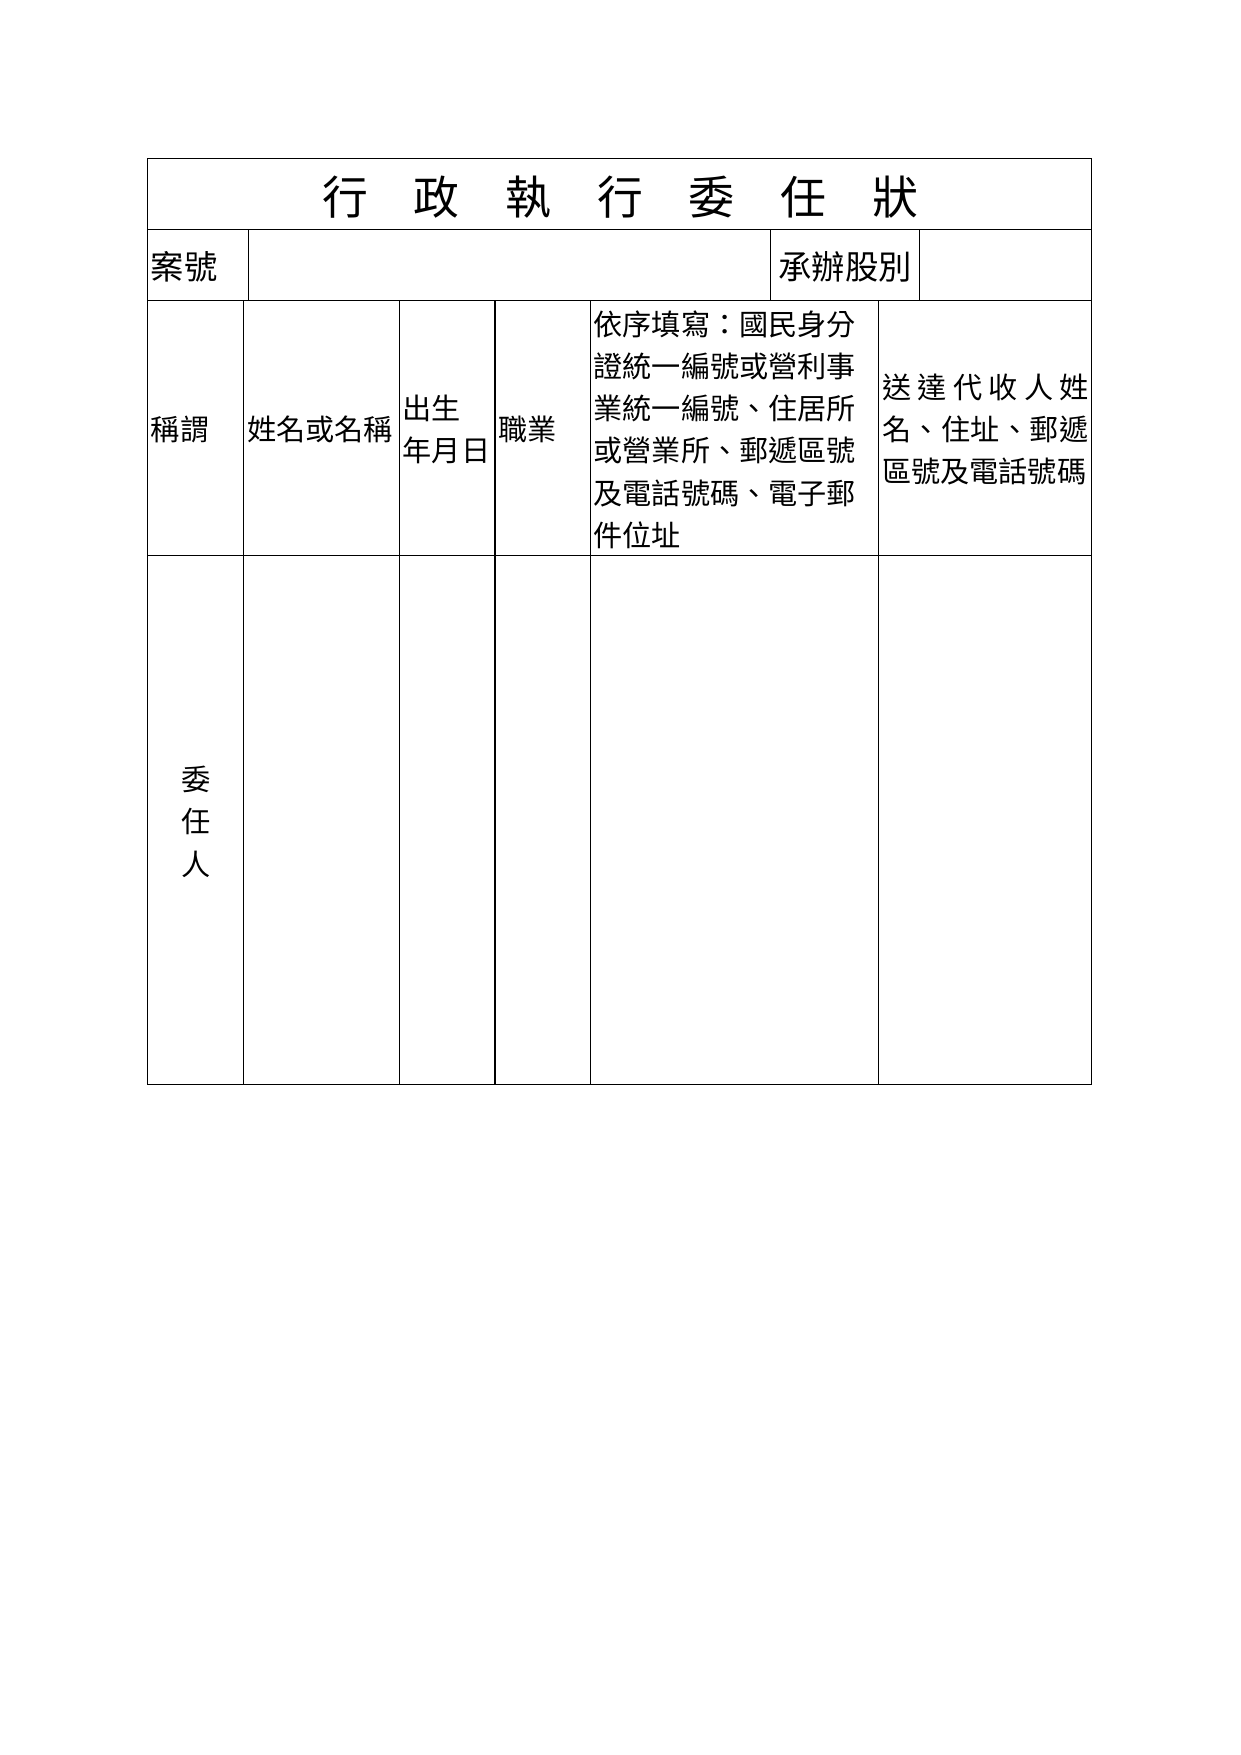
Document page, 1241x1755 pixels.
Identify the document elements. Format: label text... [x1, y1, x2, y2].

table_cell [244, 556, 399, 1084]
table_cell 送達代收人姓名、住址、郵遞區號及電話號碼 [879, 301, 1091, 555]
table_cell 職業 [496, 301, 590, 555]
table_cell 姓名或名稱 [244, 301, 399, 555]
table_cell 稱謂 [148, 301, 243, 555]
table_cell [920, 230, 1091, 300]
table_cell 依序填寫：國民身分證統一編號或營利事業統一編號、住居所或營業所、郵遞區號及電話號碼、電子郵件位址 [591, 301, 878, 555]
table_cell [400, 556, 494, 1084]
table_cell [496, 556, 590, 1084]
table_header 行 政 執 行 委 任 狀 [148, 159, 1091, 229]
table_cell 案號 [148, 230, 248, 300]
table_cell [879, 556, 1091, 1084]
table_cell [249, 230, 770, 300]
table_cell 承辦股別 [771, 230, 919, 300]
table_cell 委 任 人 [148, 556, 243, 1084]
table_cell 出生 年月日 [400, 301, 494, 555]
table_cell [591, 556, 878, 1084]
